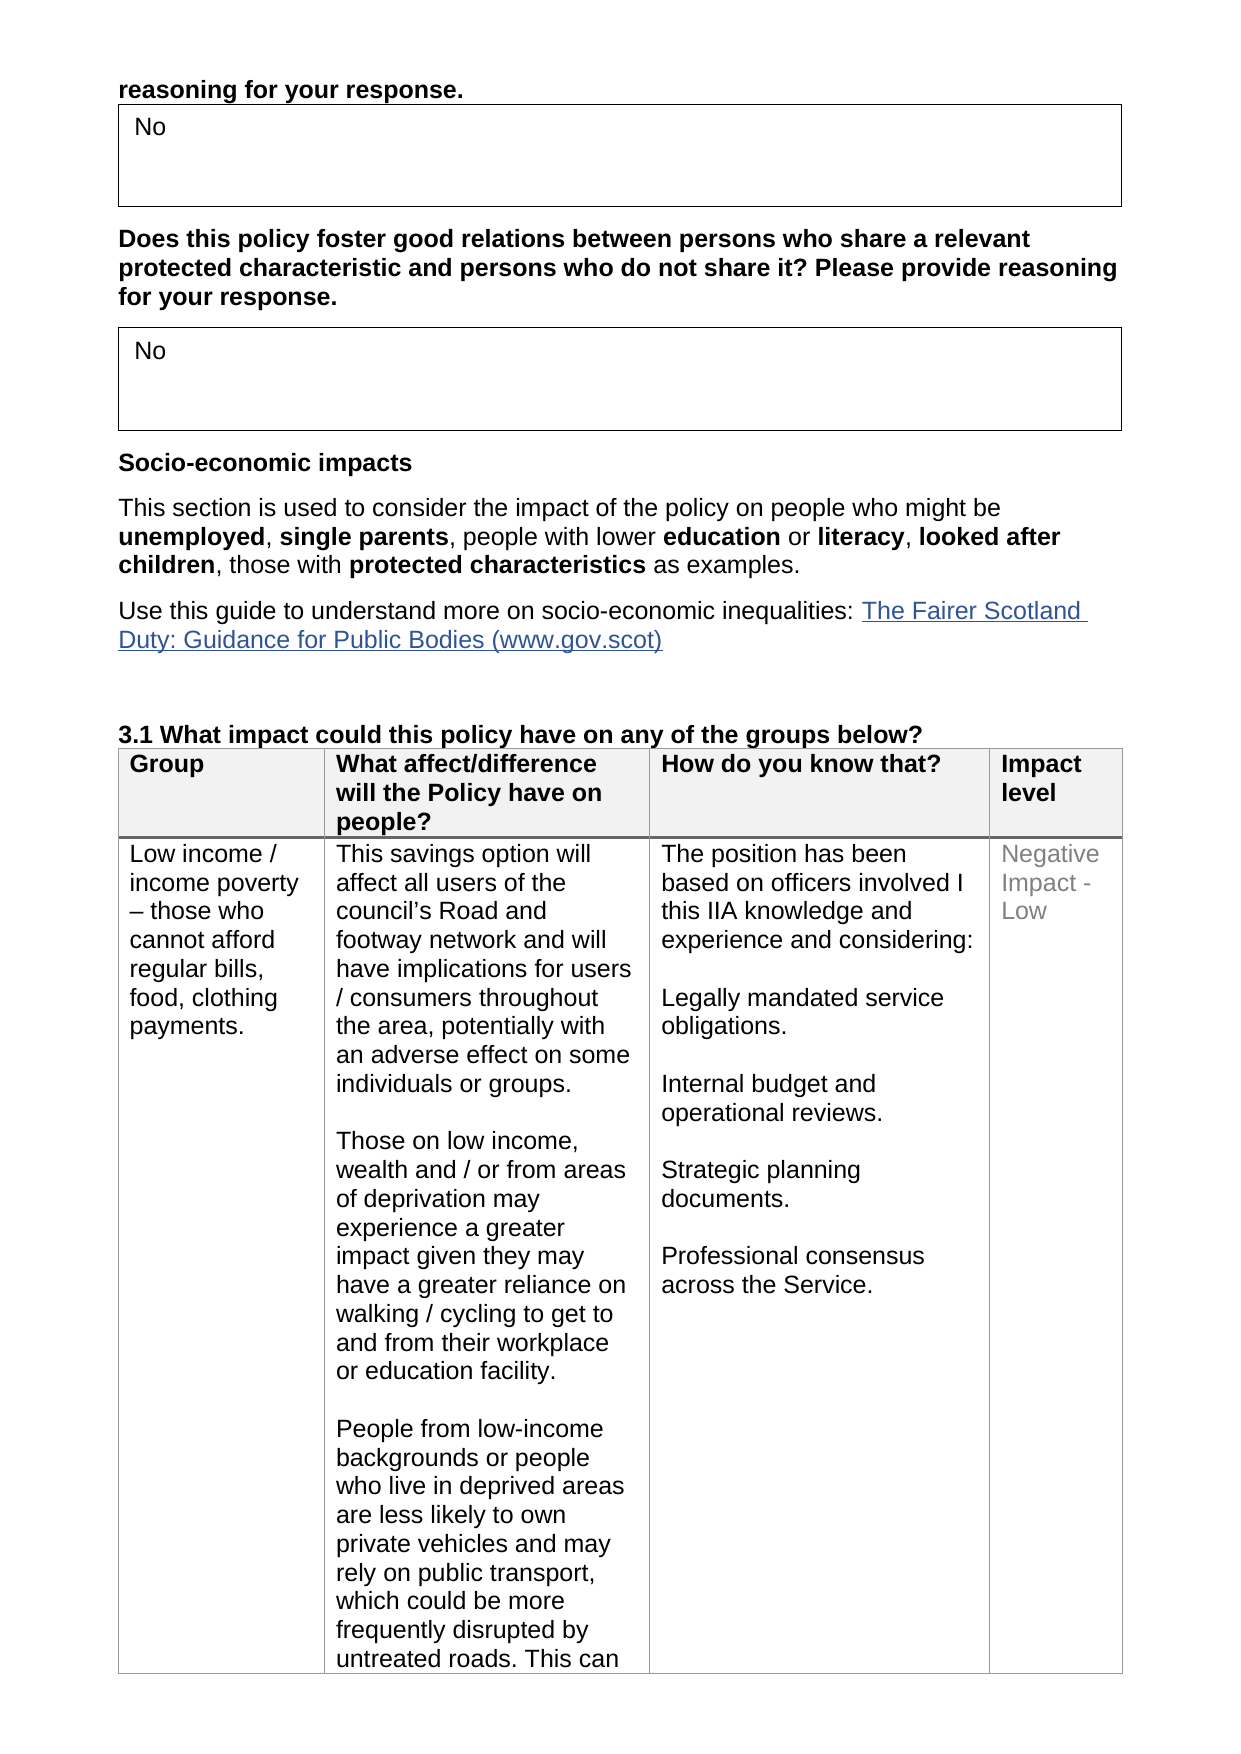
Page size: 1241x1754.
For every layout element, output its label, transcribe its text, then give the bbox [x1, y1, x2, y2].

table_header Impact level [990, 749, 1122, 836]
table_header How do you know that? [650, 749, 989, 836]
table_header What affect/difference will the Policy have on people? [325, 749, 649, 836]
text No [134, 112, 1106, 141]
text Use this guide to understand more on socio-economic inequalities: The Fairer Scotland Duty: Guidance for Public Bodies (www.gov.scot) [118, 596, 1122, 653]
table_cell This savings option will affect all users of the council’s Road and footway network and will have implications for users / consumers throughout the area, potentially with an adverse effect on some individuals or groups. Those on low income, wealth and / or from areas of deprivation may experience a greater impact given they may have a greater reliance on walking / cycling to get to and from their workplace or education facility. People from low-income backgrounds or people who live in deprived areas are less likely to own private vehicles and may rely on public transport, which could be more frequently disrupted by untreated roads. This can [325, 839, 649, 1672]
table_cell Low income / income poverty – those who cannot afford regular bills, food, clothing payments. [119, 839, 324, 1672]
text This section is used to consider the impact of the policy on people who might be unemployed, single parents, people with lower education or literacy, looked after children, those with protected characteristics as examples. [118, 493, 1122, 579]
text No [134, 336, 1106, 364]
text [119, 105, 1121, 206]
table_cell The position has been based on officers involved I this IIA knowledge and experience and considering: Legally mandated service obligations. Internal budget and operational reviews. Strategic planning documents. Professional consensus across the Service. [650, 839, 989, 1672]
subtitle 3.1 What impact could this policy have on any of the groups below? [118, 719, 1122, 748]
table_header Group [119, 749, 324, 836]
text Socio-economic impacts [118, 447, 1122, 476]
table_cell Negative Impact - Low [990, 839, 1122, 1672]
text Does this policy foster good relations between persons who share a relevant protected characteristic and persons who do not share it? Please provide reasoning for your response. [118, 224, 1122, 310]
text reasoning for your response. [118, 75, 1122, 104]
